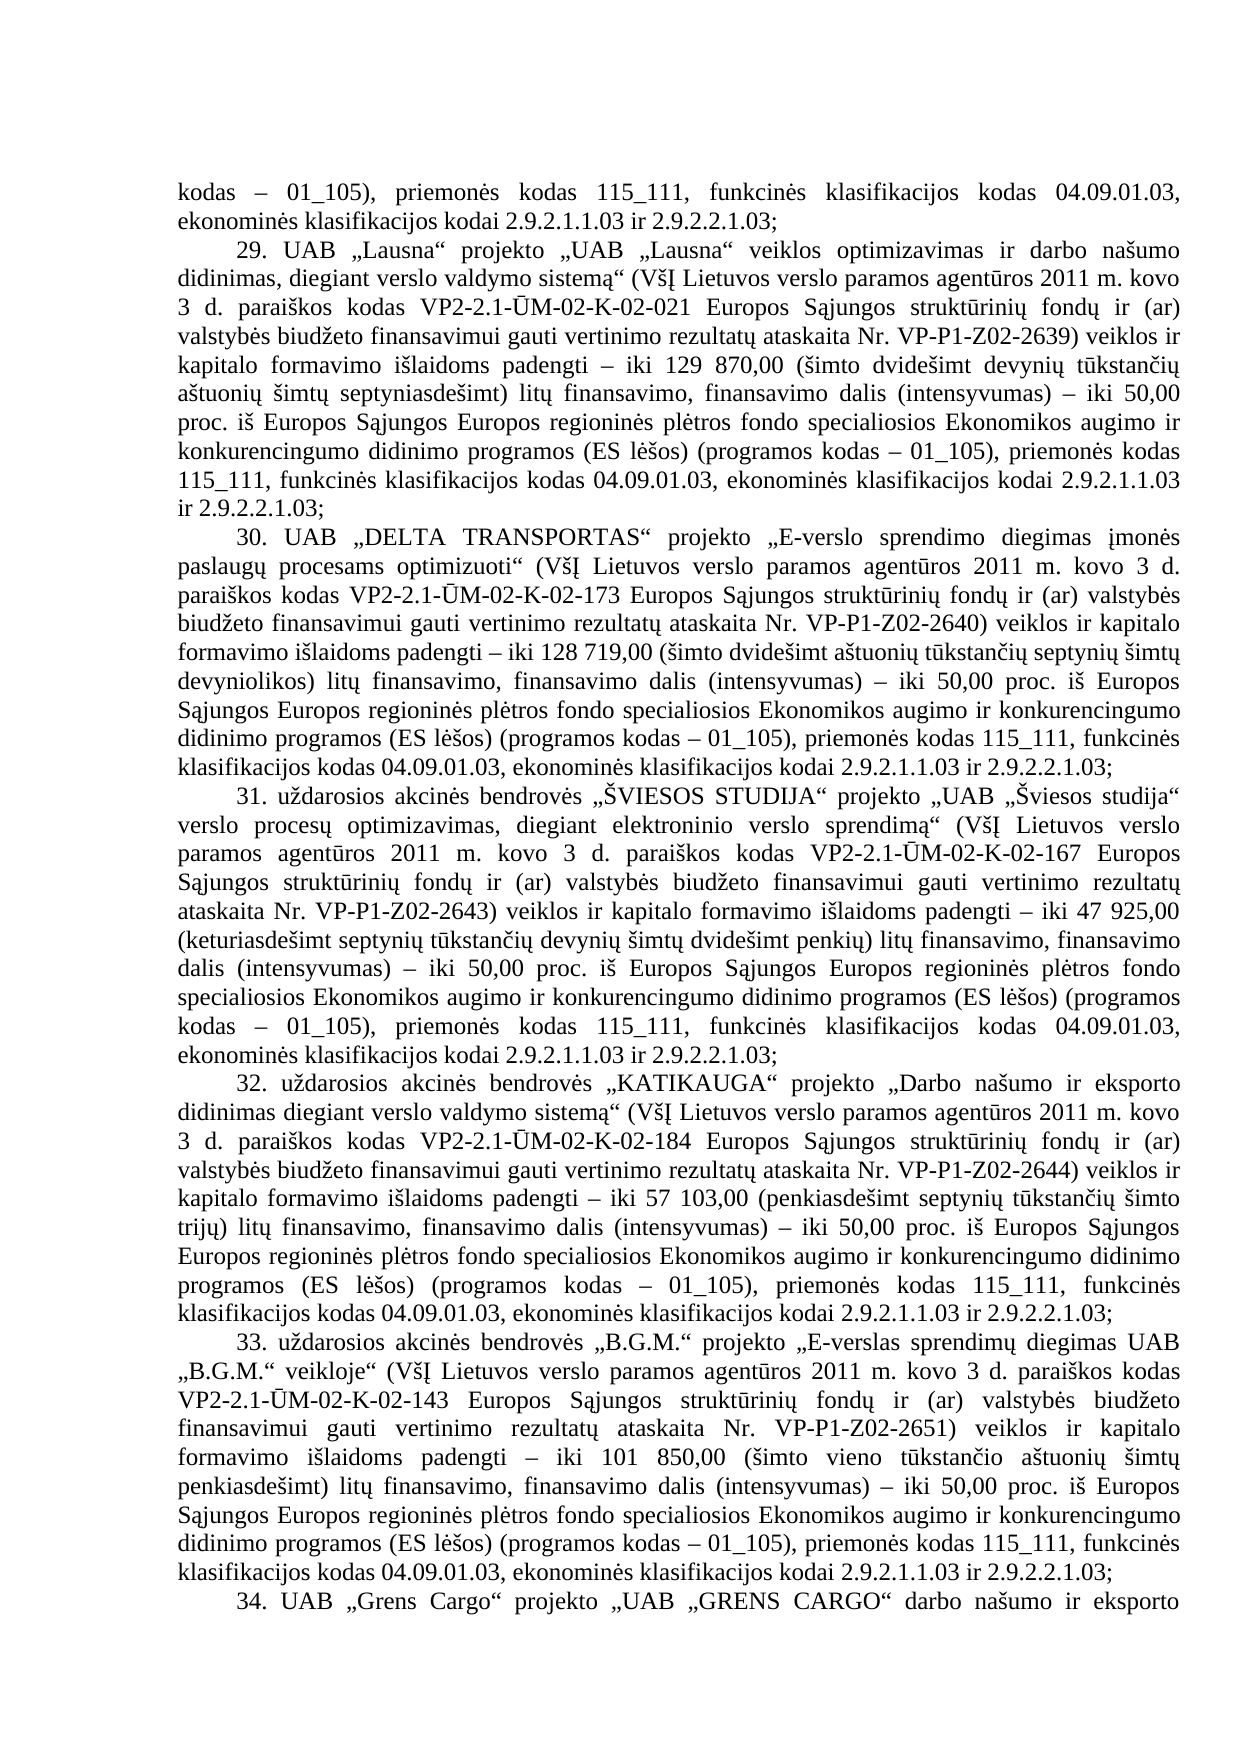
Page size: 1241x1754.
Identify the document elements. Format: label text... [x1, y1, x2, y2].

text 32. uždarosios akcinės bendrovės „KATIKAUGA“ projekto „Darbo našumo ir eksporto didinimas diegiant verslo valdymo sistemą“ (VšĮ Lietuvos verslo paramos agentūros 2011 m. kovo 3 d. paraiškos kodas VP2-2.1-ŪM-02-K-02-184 Europos Sąjungos struktūrinių fondų ir (ar) valstybės biudžeto finansavimui gauti vertinimo rezultatų ataskaita Nr. VP-P1-Z02-2644) veiklos ir kapitalo formavimo išlaidoms padengti – iki 57 103,00 (penkiasdešimt septynių tūkstančių šimto trijų) litų finansavimo, finansavimo dalis (intensyvumas) – iki 50,00 proc. iš Europos Sąjungos Europos regioninės plėtros fondo specialiosios Ekonomikos augimo ir konkurencingumo didinimo programos (ES lėšos) (programos kodas – 01_105), priemonės kodas 115_111, funkcinės klasifikacijos kodas 04.09.01.03, ekonominės klasifikacijos kodai 2.9.2.1.1.03 ir 2.9.2.2.1.03; [177, 1068, 1181, 1327]
text 34. UAB „Grens Cargo“ projekto „UAB „GRENS CARGO“ darbo našumo ir eksporto [177, 1586, 1181, 1615]
text 29. UAB „Lausna“ projekto „UAB „Lausna“ veiklos optimizavimas ir darbo našumo didinimas, diegiant verslo valdymo sistemą“ (VšĮ Lietuvos verslo paramos agentūros 2011 m. kovo 3 d. paraiškos kodas VP2-2.1-ŪM-02-K-02-021 Europos Sąjungos struktūrinių fondų ir (ar) valstybės biudžeto finansavimui gauti vertinimo rezultatų ataskaita Nr. VP-P1-Z02-2639) veiklos ir kapitalo formavimo išlaidoms padengti – iki 129 870,00 (šimto dvidešimt devynių tūkstančių aštuonių šimtų septyniasdešimt) litų finansavimo, finansavimo dalis (intensyvumas) – iki 50,00 proc. iš Europos Sąjungos Europos regioninės plėtros fondo specialiosios Ekonomikos augimo ir konkurencingumo didinimo programos (ES lėšos) (programos kodas – 01_105), priemonės kodas 115_111, funkcinės klasifikacijos kodas 04.09.01.03, ekonominės klasifikacijos kodai 2.9.2.1.1.03 ir 2.9.2.2.1.03; [177, 235, 1181, 522]
text kodas – 01_105), priemonės kodas 115_111, funkcinės klasifikacijos kodas 04.09.01.03, ekonominės klasifikacijos kodai 2.9.2.1.1.03 ir 2.9.2.2.1.03; [177, 177, 1181, 235]
text 30. UAB „DELTA TRANSPORTAS“ projekto „E-verslo sprendimo diegimas įmonės paslaugų procesams optimizuoti“ (VšĮ Lietuvos verslo paramos agentūros 2011 m. kovo 3 d. paraiškos kodas VP2-2.1-ŪM-02-K-02-173 Europos Sąjungos struktūrinių fondų ir (ar) valstybės biudžeto finansavimui gauti vertinimo rezultatų ataskaita Nr. VP-P1-Z02-2640) veiklos ir kapitalo formavimo išlaidoms padengti – iki 128 719,00 (šimto dvidešimt aštuonių tūkstančių septynių šimtų devyniolikos) litų finansavimo, finansavimo dalis (intensyvumas) – iki 50,00 proc. iš Europos Sąjungos Europos regioninės plėtros fondo specialiosios Ekonomikos augimo ir konkurencingumo didinimo programos (ES lėšos) (programos kodas – 01_105), priemonės kodas 115_111, funkcinės klasifikacijos kodas 04.09.01.03, ekonominės klasifikacijos kodai 2.9.2.1.1.03 ir 2.9.2.2.1.03; [177, 522, 1181, 781]
text 33. uždarosios akcinės bendrovės „B.G.M.“ projekto „E-verslas sprendimų diegimas UAB „B.G.M.“ veikloje“ (VšĮ Lietuvos verslo paramos agentūros 2011 m. kovo 3 d. paraiškos kodas VP2-2.1-ŪM-02-K-02-143 Europos Sąjungos struktūrinių fondų ir (ar) valstybės biudžeto finansavimui gauti vertinimo rezultatų ataskaita Nr. VP-P1-Z02-2651) veiklos ir kapitalo formavimo išlaidoms padengti – iki 101 850,00 (šimto vieno tūkstančio aštuonių šimtų penkiasdešimt) litų finansavimo, finansavimo dalis (intensyvumas) – iki 50,00 proc. iš Europos Sąjungos Europos regioninės plėtros fondo specialiosios Ekonomikos augimo ir konkurencingumo didinimo programos (ES lėšos) (programos kodas – 01_105), priemonės kodas 115_111, funkcinės klasifikacijos kodas 04.09.01.03, ekonominės klasifikacijos kodai 2.9.2.1.1.03 ir 2.9.2.2.1.03; [177, 1327, 1181, 1586]
text 31. uždarosios akcinės bendrovės „ŠVIESOS STUDIJA“ projekto „UAB „Šviesos studija“ verslo procesų optimizavimas, diegiant elektroninio verslo sprendimą“ (VšĮ Lietuvos verslo paramos agentūros 2011 m. kovo 3 d. paraiškos kodas VP2-2.1-ŪM-02-K-02-167 Europos Sąjungos struktūrinių fondų ir (ar) valstybės biudžeto finansavimui gauti vertinimo rezultatų ataskaita Nr. VP-P1-Z02-2643) veiklos ir kapitalo formavimo išlaidoms padengti – iki 47 925,00 (keturiasdešimt septynių tūkstančių devynių šimtų dvidešimt penkių) litų finansavimo, finansavimo dalis (intensyvumas) – iki 50,00 proc. iš Europos Sąjungos Europos regioninės plėtros fondo specialiosios Ekonomikos augimo ir konkurencingumo didinimo programos (ES lėšos) (programos kodas – 01_105), priemonės kodas 115_111, funkcinės klasifikacijos kodas 04.09.01.03, ekonominės klasifikacijos kodai 2.9.2.1.1.03 ir 2.9.2.2.1.03; [177, 781, 1181, 1068]
